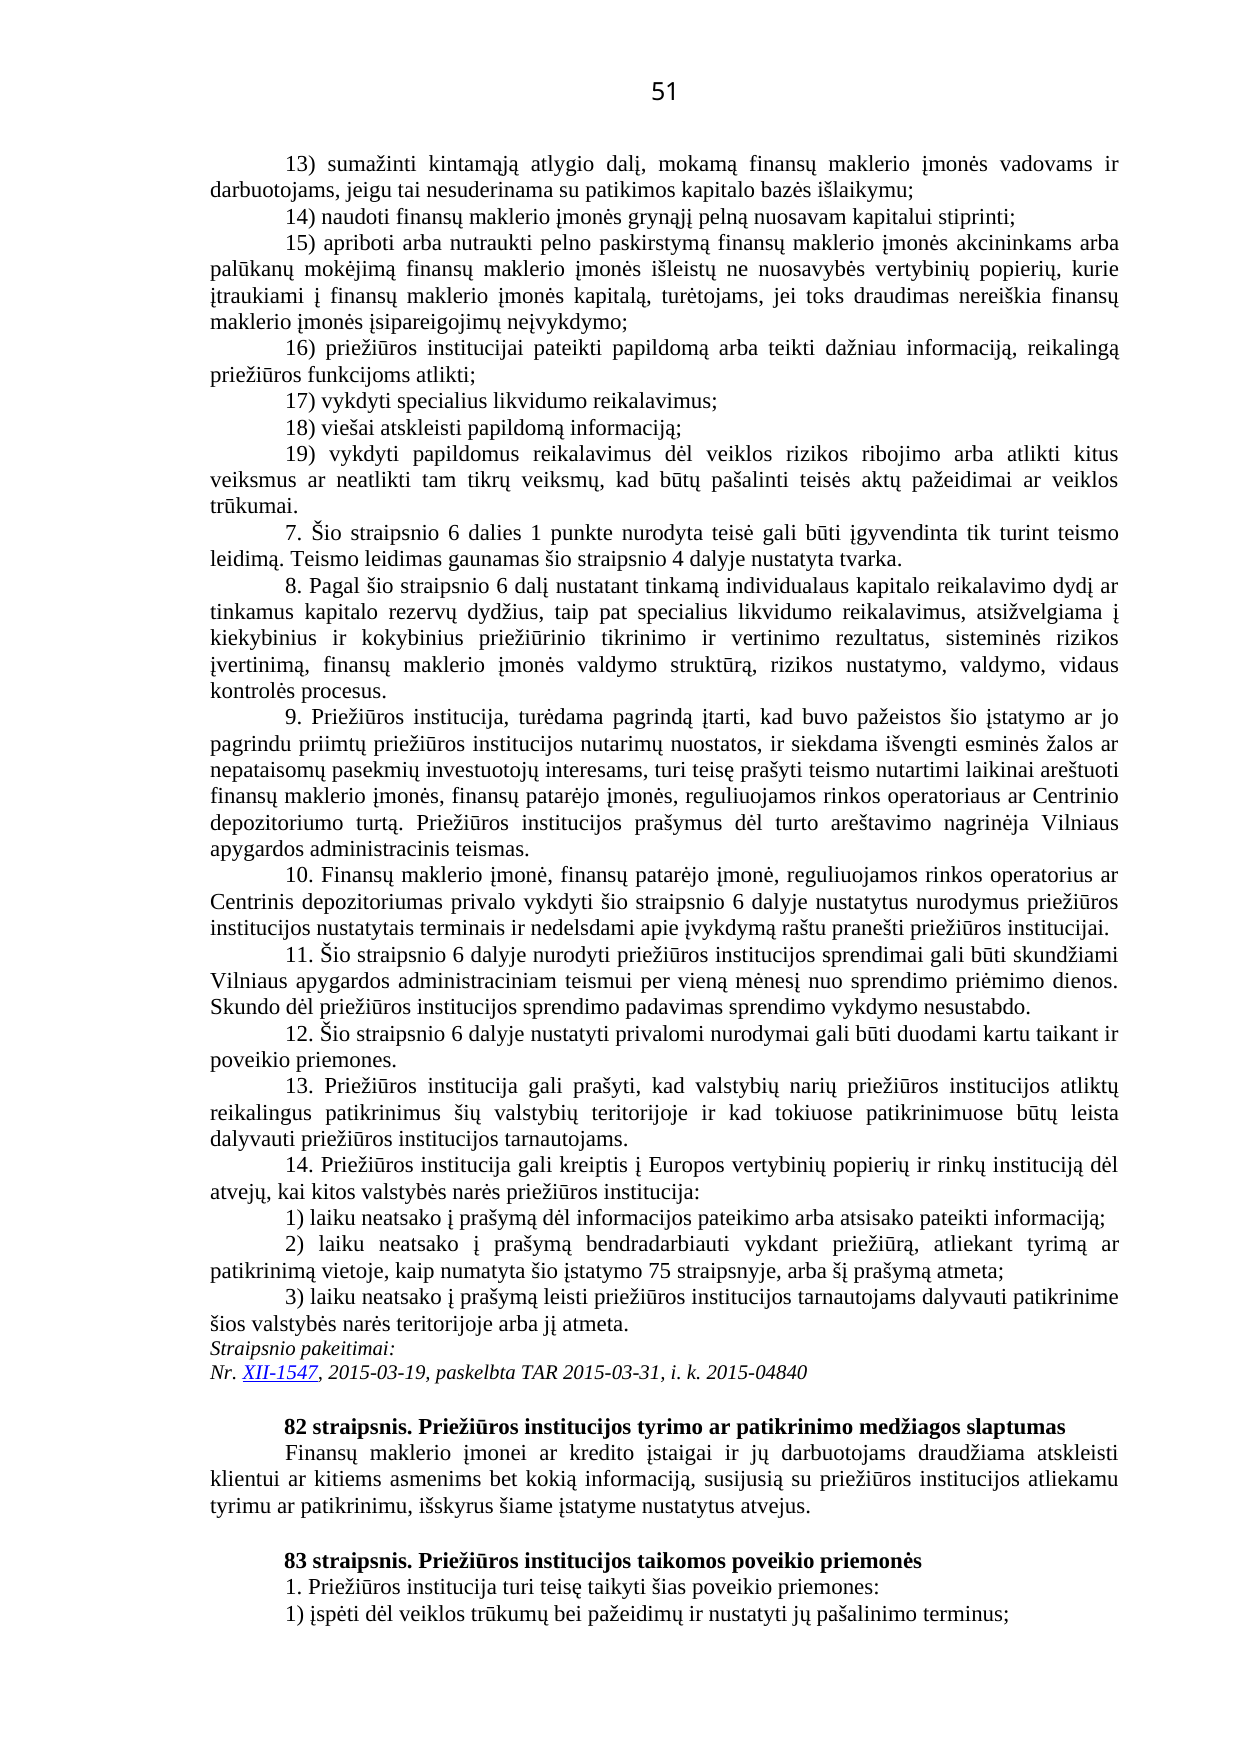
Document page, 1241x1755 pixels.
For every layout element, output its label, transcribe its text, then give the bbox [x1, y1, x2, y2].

text 18) viešai atskleisti papildomą informaciją; [210, 413, 1120, 440]
text 8. Pagal šio straipsnio 6 dalį nustatant tinkamą individualaus kapitalo reikalavimo dydį ar tinkamus kapitalo rezervų dydžius, taip pat specialius likvidumo reikalavimus, atsižvelgiama į kiekybinius ir kokybinius priežiūrinio tikrinimo ir vertinimo rezultatus, sisteminės rizikos įvertinimą, finansų maklerio įmonės valdymo struktūrą, rizikos nustatymo, valdymo, vidaus kontrolės procesus. [210, 572, 1120, 703]
text 14) naudoti finansų maklerio įmonės grynąjį pelną nuosavam kapitalui stiprinti; [210, 203, 1120, 229]
text 7. Šio straipsnio 6 dalies 1 punkte nurodyta teisė gali būti įgyvendinta tik turint teismo leidimą. Teismo leidimas gaunamas šio straipsnio 4 dalyje nustatyta tvarka. [210, 519, 1120, 572]
text 1) įspėti dėl veiklos trūkumų bei pažeidimų ir nustatyti jų pašalinimo terminus; [210, 1600, 1120, 1626]
text 19) vykdyti papildomus reikalavimus dėl veiklos rizikos ribojimo arba atlikti kitus veiksmus ar neatlikti tam tikrų veiksmų, kad būtų pašalinti teisės aktų pažeidimai ar veiklos trūkumai. [210, 440, 1120, 519]
text 2) laiku neatsako į prašymą bendradarbiauti vykdant priežiūrą, atliekant tyrimą ar patikrinimą vietoje, kaip numatyta šio įstatymo 75 straipsnyje, arba šį prašymą atmeta; [210, 1231, 1120, 1283]
text Nr. XII-1547, 2015-03-19, paskelbta TAR 2015-03-31, i. k. 2015-04840 [210, 1360, 1120, 1384]
text 12. Šio straipsnio 6 dalyje nustatyti privalomi nurodymai gali būti duodami kartu taikant ir poveikio priemones. [210, 1020, 1120, 1072]
text 13) sumažinti kintamąją atlygio dalį, mokamą finansų maklerio įmonės vadovams ir darbuotojams, jeigu tai nesuderinama su patikimos kapitalo bazės išlaikymu; [210, 150, 1120, 203]
text 1. Priežiūros institucija turi teisę taikyti šias poveikio priemones: [210, 1573, 1120, 1600]
text 17) vykdyti specialius likvidumo reikalavimus; [210, 387, 1120, 413]
text 1) laiku neatsako į prašymą dėl informacijos pateikimo arba atsisako pateikti informaciją; [210, 1204, 1120, 1231]
text 13. Priežiūros institucija gali prašyti, kad valstybių narių priežiūros institucijos atliktų reikalingus patikrinimus šių valstybių teritorijoje ir kad tokiuose patikrinimuose būtų leista dalyvauti priežiūros institucijos tarnautojams. [210, 1072, 1120, 1151]
text 9. Priežiūros institucija, turėdama pagrindą įtarti, kad buvo pažeistos šio įstatymo ar jo pagrindu priimtų priežiūros institucijos nutarimų nuostatos, ir siekdama išvengti esminės žalos ar nepataisomų pasekmių investuotojų interesams, turi teisę prašyti teismo nutartimi laikinai areštuoti finansų maklerio įmonės, finansų patarėjo įmonės, reguliuojamos rinkos operatoriaus ar Centrinio depozitoriumo turtą. Priežiūros institucijos prašymus dėl turto areštavimo nagrinėja Vilniaus apygardos administracinis teismas. [210, 703, 1120, 862]
text Straipsnio pakeitimai: [210, 1336, 1120, 1360]
text 83 straipsnis. Priežiūros institucijos taikomos poveikio priemonės [284, 1547, 1120, 1573]
text 11. Šio straipsnio 6 dalyje nurodyti priežiūros institucijos sprendimai gali būti skundžiami Vilniaus apygardos administraciniam teismui per vieną mėnesį nuo sprendimo priėmimo dienos. Skundo dėl priežiūros institucijos sprendimo padavimas sprendimo vykdymo nesustabdo. [210, 941, 1120, 1020]
text Finansų maklerio įmonei ar kredito įstaigai ir jų darbuotojams draudžiama atskleisti klientui ar kitiems asmenims bet kokią informaciją, susijusią su priežiūros institucijos atliekamu tyrimu ar patikrinimu, išskyrus šiame įstatyme nustatytus atvejus. [210, 1439, 1120, 1518]
text 3) laiku neatsako į prašymą leisti priežiūros institucijos tarnautojams dalyvauti patikrinime šios valstybės narės teritorijoje arba jį atmeta. [210, 1283, 1120, 1336]
text 14. Priežiūros institucija gali kreiptis į Europos vertybinių popierių ir rinkų instituciją dėl atvejų, kai kitos valstybės narės priežiūros institucija: [210, 1151, 1120, 1204]
text 10. Finansų maklerio įmonė, finansų patarėjo įmonė, reguliuojamos rinkos operatorius ar Centrinis depozitoriumas privalo vykdyti šio straipsnio 6 dalyje nustatytus nurodymus priežiūros institucijos nustatytais terminais ir nedelsdami apie įvykdymą raštu pranešti priežiūros institucijai. [210, 862, 1120, 941]
text 82 straipsnis. Priežiūros institucijos tyrimo ar patikrinimo medžiagos slaptumas [284, 1413, 1120, 1439]
text 15) apriboti arba nutraukti pelno paskirstymą finansų maklerio įmonės akcininkams arba palūkanų mokėjimą finansų maklerio įmonės išleistų ne nuosavybės vertybinių popierių, kurie įtraukiami į finansų maklerio įmonės kapitalą, turėtojams, jei toks draudimas nereiškia finansų maklerio įmonės įsipareigojimų neįvykdymo; [210, 229, 1120, 334]
text 16) priežiūros institucijai pateikti papildomą arba teikti dažniau informaciją, reikalingą priežiūros funkcijoms atlikti; [210, 334, 1120, 387]
